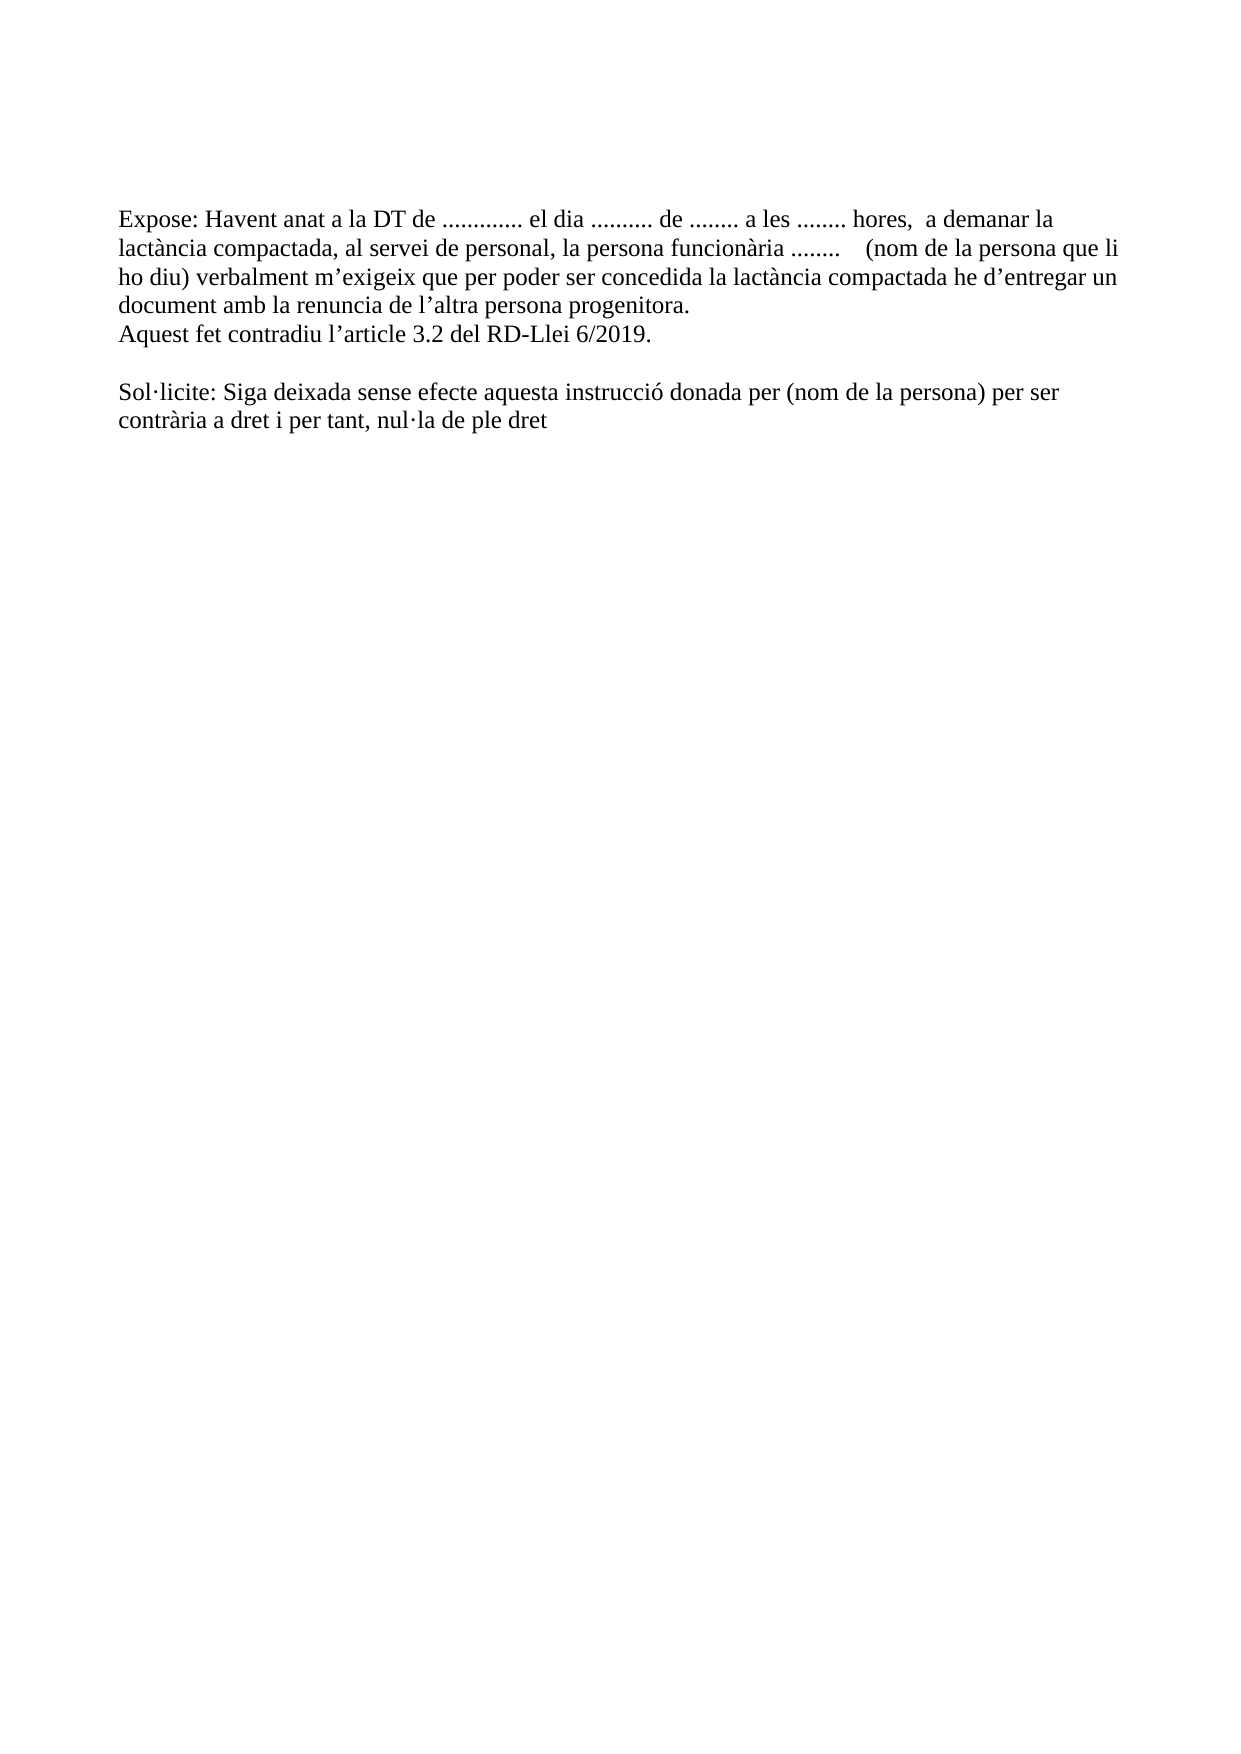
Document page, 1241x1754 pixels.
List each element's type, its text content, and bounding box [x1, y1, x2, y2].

text Aquest fet contradiu l’article 3.2 del RD-Llei 6/2019. [118, 319, 1122, 348]
text Expose: Havent anat a la DT de ............. el dia .......... de ........ a les ........ hores, a demanar la lactància compactada, al servei de personal, la persona funcionària ........ (nom de la persona que li ho diu) verbalment m’exigeix que per poder ser concedida la lactància compactada he d’entregar un document amb la renuncia de l’altra persona progenitora. [118, 204, 1122, 319]
text Sol·licite: Siga deixada sense efecte aquesta instrucció donada per (nom de la persona) per ser contrària a dret i per tant, nul·la de ple dret [118, 377, 1122, 434]
